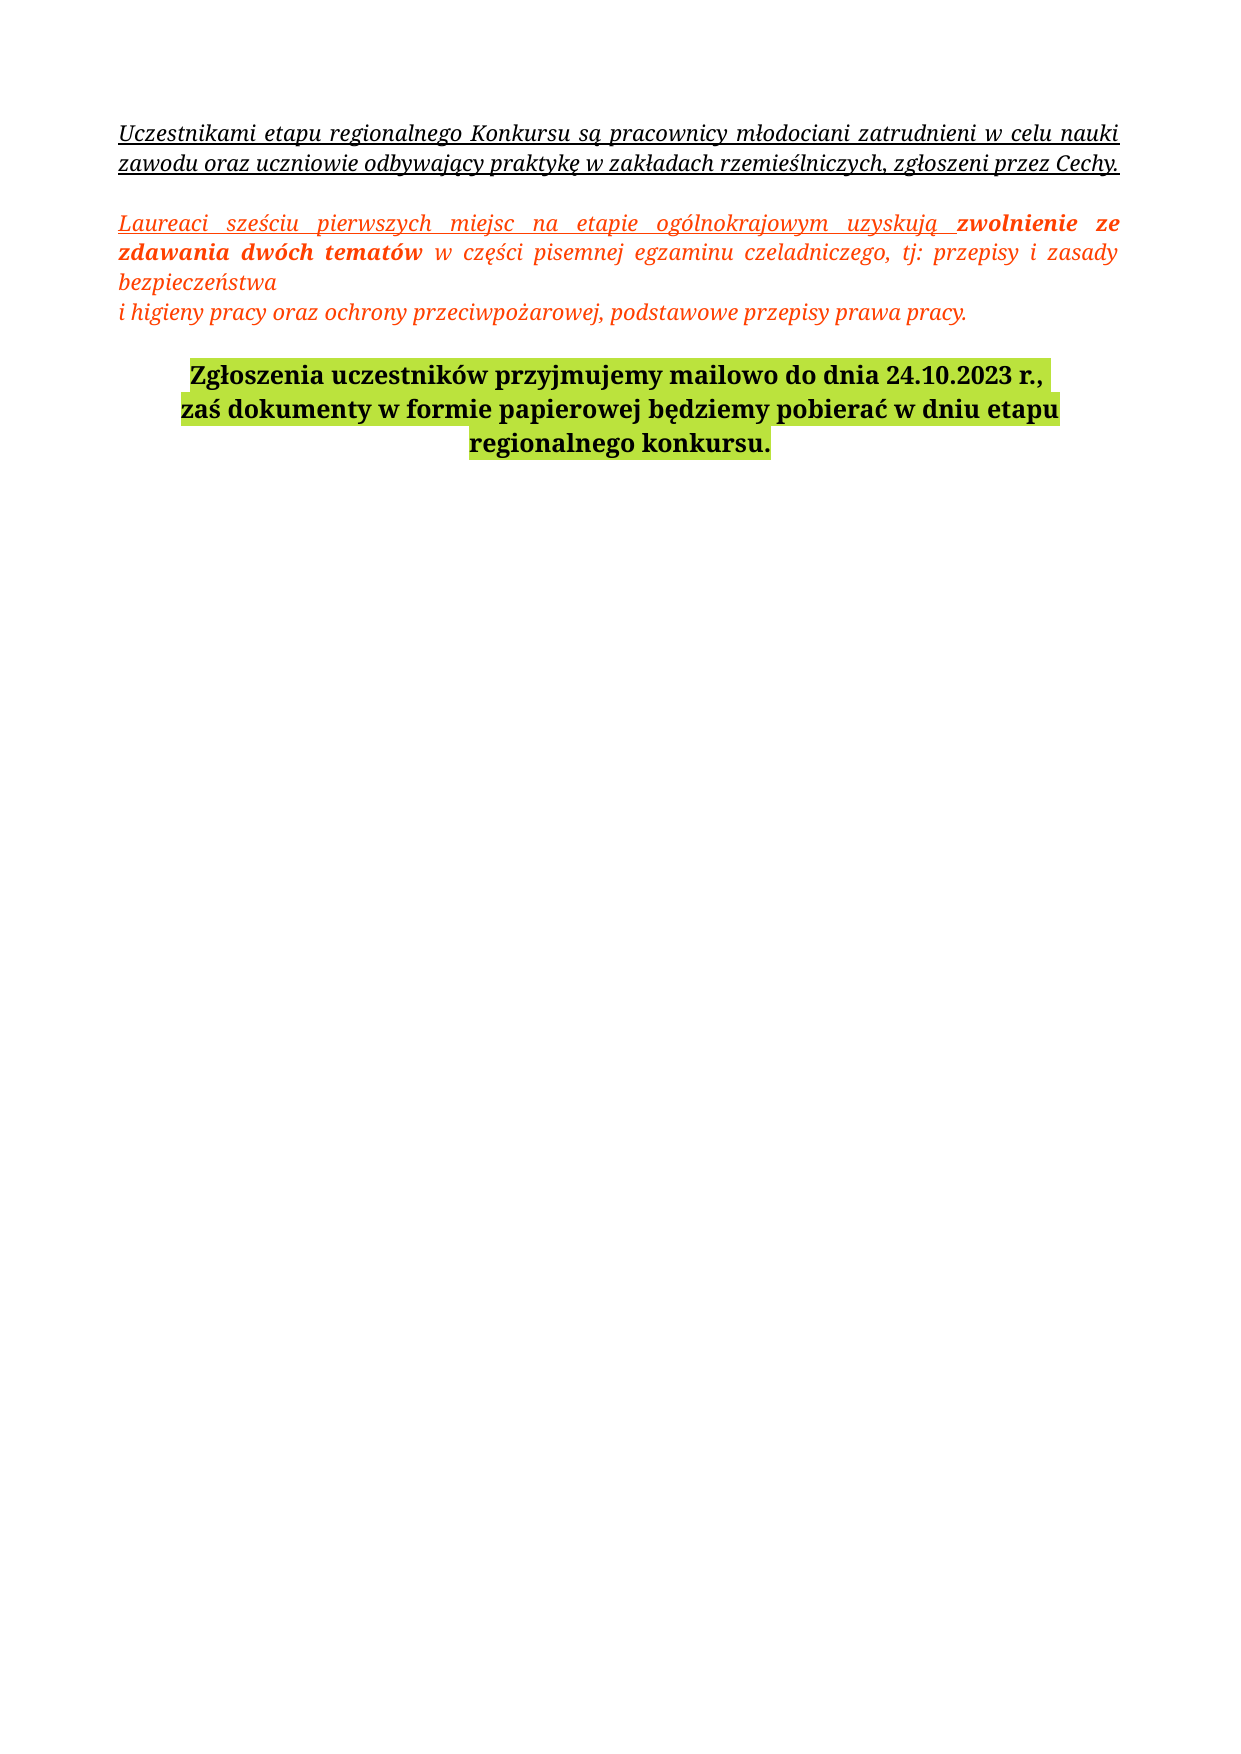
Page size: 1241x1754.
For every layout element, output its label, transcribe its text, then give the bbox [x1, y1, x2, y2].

text Laureaci sześciu pierwszych miejsc na etapie ogólnokrajowym uzyskują zwolnienie ze zdawania dwóch tematów w części pisemnej egzaminu czeladniczego, tj: przepisy i zasady bezpieczeństwa i higieny pracy oraz ochrony przeciwpożarowej, podstawowe przepisy prawa pracy. [118, 207, 1122, 327]
text zaś dokumenty w formie papierowej będziemy pobierać w dniu etapu regionalnego konkursu. [118, 392, 1122, 460]
text Uczestnikami etapu regionalnego Konkursu są pracownicy młodociani zatrudnieni w celu nauki zawodu oraz uczniowie odbywający praktykę w zakładach rzemieślniczych, zgłoszeni przez Cechy. [118, 118, 1122, 178]
text Zgłoszenia uczestników przyjmujemy mailowo do dnia 24.10.2023 r., [118, 358, 1122, 392]
